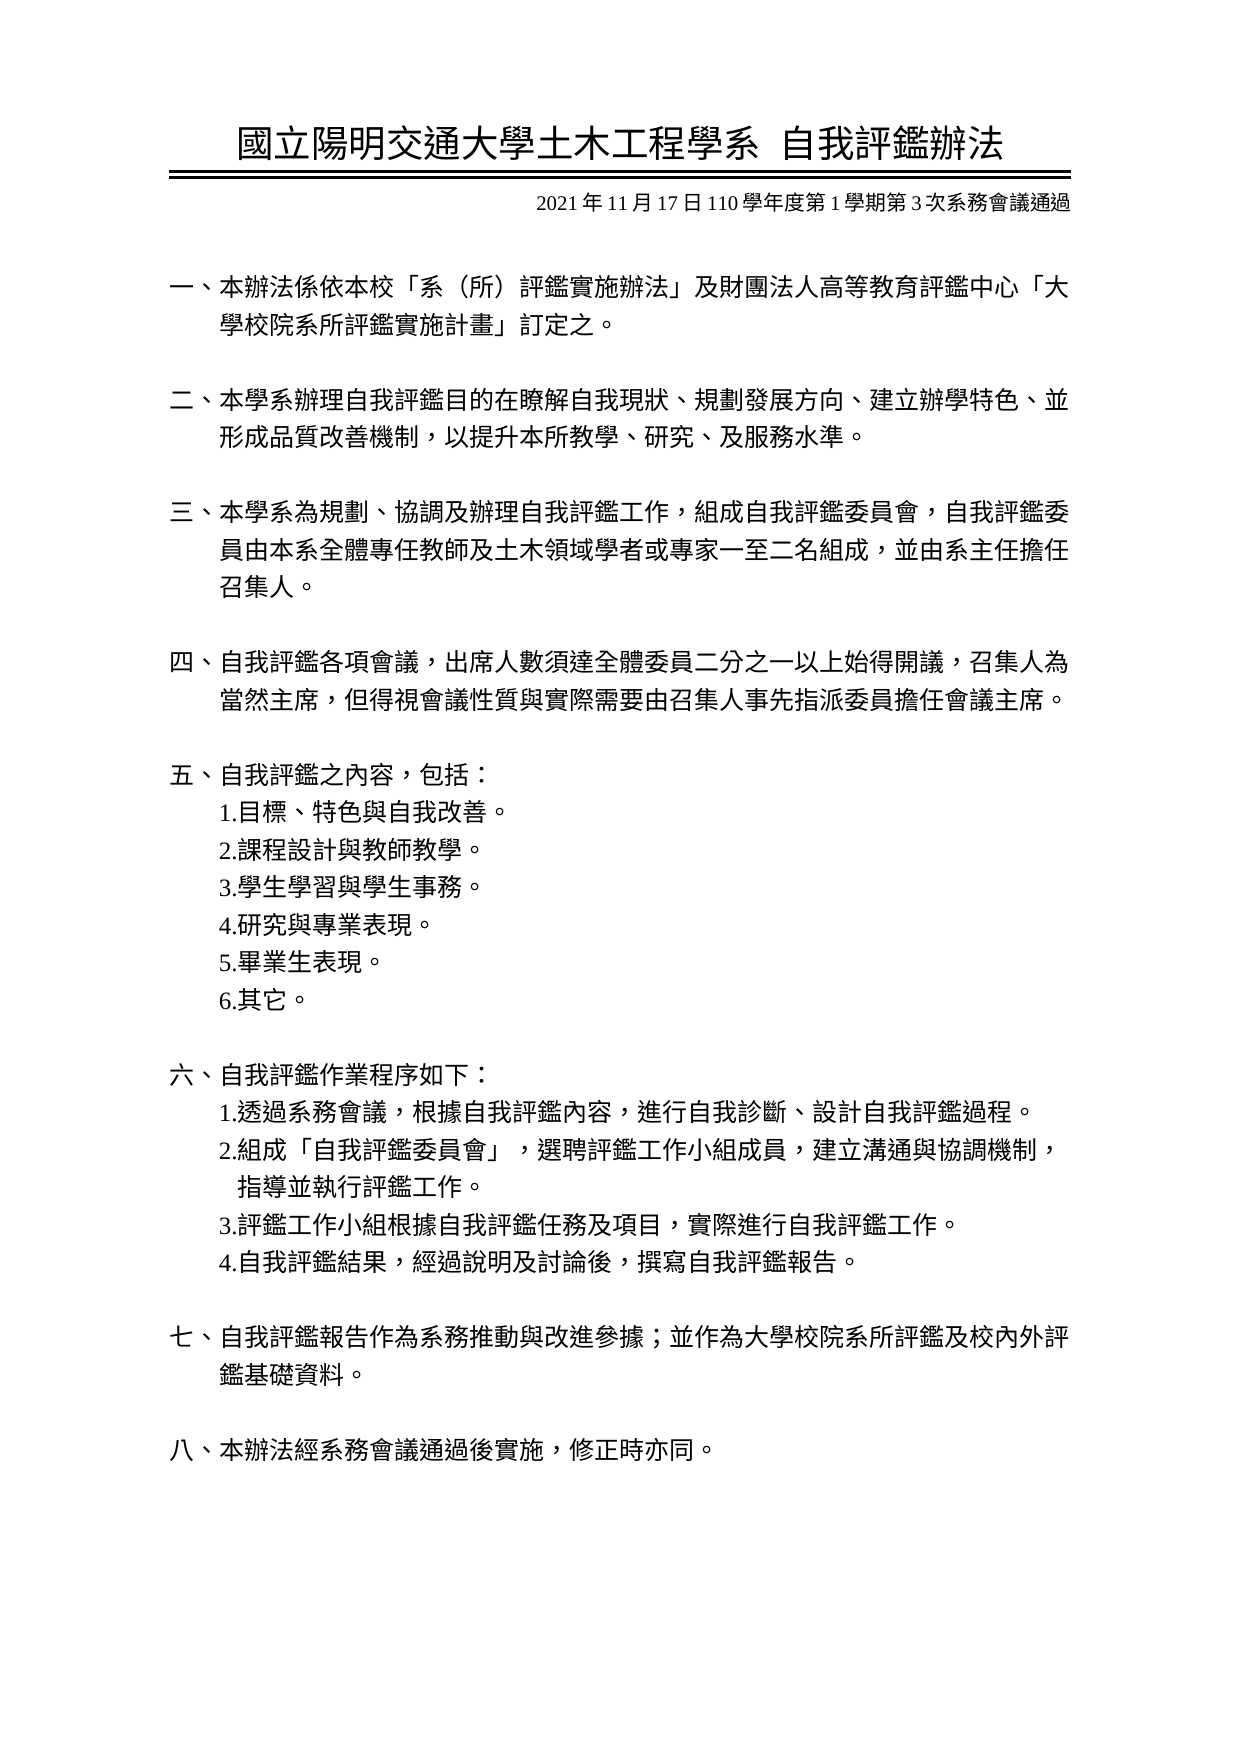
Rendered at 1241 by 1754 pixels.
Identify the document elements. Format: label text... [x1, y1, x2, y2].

text 五、自我評鑑之內容，包括： [169, 754, 1071, 792]
text 六、自我評鑑作業程序如下： [169, 1054, 1071, 1092]
text 四、自我評鑑各項會議，出席人數須達全體委員二分之一以上始得開議，召集人為當然主席，但得視會議性質與實際需要由召集人事先指派委員擔任會議主席。 [169, 642, 1071, 717]
text 3.學生學習與學生事務。 [218, 867, 1071, 904]
text 3.評鑑工作小組根據自我評鑑任務及項目，實際進行自我評鑑工作。 [218, 1204, 1071, 1242]
text 5.畢業生表現。 [218, 942, 1071, 979]
text 4.自我評鑑結果，經過說明及討論後，撰寫自我評鑑報告。 [218, 1242, 1071, 1279]
text 八、本辦法經系務會議通過後實施，修正時亦同。 [169, 1429, 1071, 1467]
text 2021年11月17日110學年度第1學期第3次系務會議通過 [169, 179, 1071, 217]
text 二、本學系辦理自我評鑑目的在瞭解自我現狀、規劃發展方向、建立辦學特色、並形成品質改善機制，以提升本所教學、研究、及服務水準。 [169, 379, 1071, 454]
text 三、本學系為規劃、協調及辦理自我評鑑工作，組成自我評鑑委員會，自我評鑑委員由本系全體專任教師及土木領域學者或專家一至二名組成，並由系主任擔任召集人。 [169, 492, 1071, 604]
text 七、自我評鑑報告作為系務推動與改進參據；並作為大學校院系所評鑑及校內外評鑑基礎資料。 [169, 1317, 1071, 1392]
text 1.透過系務會議，根據自我評鑑內容，進行自我診斷、設計自我評鑑過程。 [218, 1092, 1071, 1129]
text 2.課程設計與教師教學。 [218, 829, 1071, 867]
text 一、本辦法係依本校「系（所）評鑑實施辦法」及財團法人高等教育評鑑中心「大學校院系所評鑑實施計畫」訂定之。 [169, 267, 1071, 342]
text 4.研究與專業表現。 [218, 904, 1071, 942]
text 1.目標、特色與自我改善。 [169, 792, 1071, 829]
text 國立陽明交通大學土木工程學系 自我評鑑辦法 [169, 114, 1071, 170]
text 2.組成「自我評鑑委員會」，選聘評鑑工作小組成員，建立溝通與協調機制，指導並執行評鑑工作。 [218, 1129, 1071, 1204]
text 6.其它。 [218, 979, 1071, 1017]
